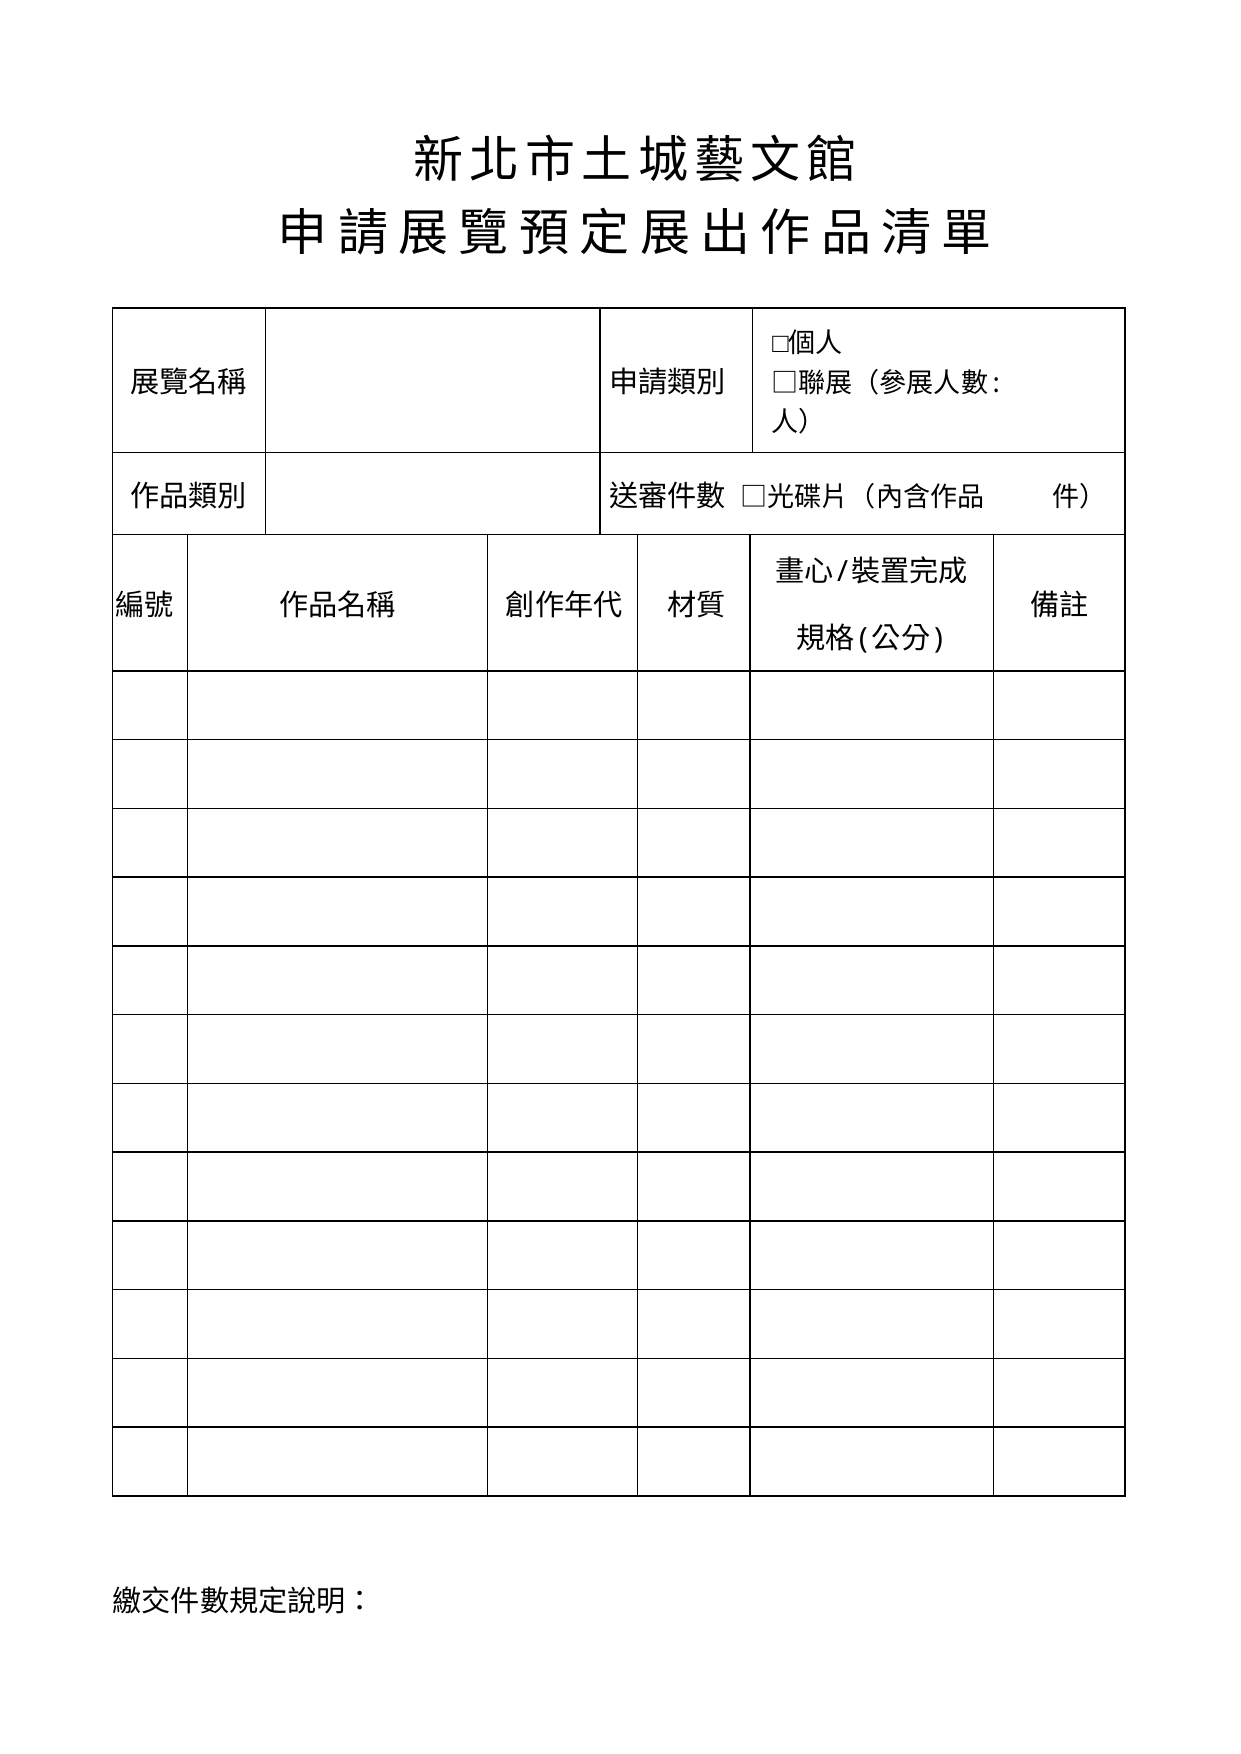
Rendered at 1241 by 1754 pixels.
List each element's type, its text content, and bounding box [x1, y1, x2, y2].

table_cell [488, 809, 637, 876]
table_cell [113, 1290, 187, 1357]
table_cell [638, 809, 749, 876]
table_cell [994, 1084, 1124, 1151]
table_cell [113, 1015, 187, 1082]
table_cell [488, 1015, 637, 1082]
table_cell [188, 1015, 487, 1082]
table_cell [994, 1290, 1124, 1357]
table_cell [488, 740, 637, 807]
table_cell [113, 1359, 187, 1426]
table_cell [994, 672, 1124, 739]
table_cell [488, 1290, 637, 1357]
text 新北市土城藝文館 [112, 119, 1157, 192]
table_cell [638, 1290, 749, 1357]
table_cell [188, 1290, 487, 1357]
table_header 展覽名稱 [113, 309, 265, 452]
table_cell [488, 947, 637, 1014]
table_cell [638, 672, 749, 739]
table_cell [751, 740, 993, 807]
table_cell [638, 878, 749, 945]
table_cell [188, 947, 487, 1014]
table_cell [188, 1084, 487, 1151]
table_cell [188, 1359, 487, 1426]
table_cell 作品類別 [113, 453, 265, 534]
table_cell [488, 878, 637, 945]
table_cell [488, 1359, 637, 1426]
table_cell 編號 [113, 535, 187, 670]
table_cell [188, 809, 487, 876]
table_cell [488, 1428, 637, 1495]
table_cell [266, 453, 599, 534]
table_cell [188, 1153, 487, 1220]
table_cell [751, 1222, 993, 1289]
table_cell [994, 878, 1124, 945]
table_cell 送審件數 □光碟片（內含作品 件） [601, 453, 1124, 534]
table_cell 畫心/裝置完成 規格(公分) [751, 535, 993, 670]
table_cell [488, 1153, 637, 1220]
table_cell [113, 740, 187, 807]
table_cell [638, 740, 749, 807]
table_cell [638, 1359, 749, 1426]
table_cell [188, 878, 487, 945]
table_cell [751, 1084, 993, 1151]
text 申請展覽預定展出作品清單 [112, 192, 1157, 264]
table_cell [113, 672, 187, 739]
table_cell [638, 1153, 749, 1220]
table_cell 備註 [994, 535, 1124, 670]
table_cell [113, 809, 187, 876]
table_cell [994, 1359, 1124, 1426]
table_cell [488, 1222, 637, 1289]
table_cell [488, 1084, 637, 1151]
table_cell 創作年代 [488, 535, 637, 670]
table_cell [113, 1084, 187, 1151]
table_cell [113, 1428, 187, 1495]
table_cell [638, 947, 749, 1014]
table_cell [188, 1428, 487, 1495]
table_cell [751, 1015, 993, 1082]
table_cell [994, 1015, 1124, 1082]
table_cell [113, 878, 187, 945]
table_cell [638, 1084, 749, 1151]
table_cell [638, 1222, 749, 1289]
table_cell [638, 1428, 749, 1495]
table_cell [751, 1428, 993, 1495]
table_header [266, 309, 599, 452]
table_cell [751, 1359, 993, 1426]
table_cell [751, 672, 993, 739]
table_cell [188, 1222, 487, 1289]
table_cell [113, 1153, 187, 1220]
table_cell [188, 740, 487, 807]
table_header □個人 □聯展（參展人數: 人） [753, 309, 1124, 452]
table_cell [113, 947, 187, 1014]
table_header 申請類別 [601, 309, 752, 452]
table_cell [638, 1015, 749, 1082]
table_cell [188, 672, 487, 739]
table_cell [751, 809, 993, 876]
table_cell [994, 947, 1124, 1014]
table_cell [751, 878, 993, 945]
table_cell [751, 1290, 993, 1357]
table_cell [751, 1153, 993, 1220]
table_cell [994, 1428, 1124, 1495]
table_cell [113, 1222, 187, 1289]
table_cell [994, 1222, 1124, 1289]
text 繳交件數規定說明： [112, 1557, 1157, 1619]
table_cell [751, 947, 993, 1014]
table_cell [488, 672, 637, 739]
table_cell [994, 809, 1124, 876]
table_cell 材質 [638, 535, 749, 670]
table_cell [994, 740, 1124, 807]
table_cell [994, 1153, 1124, 1220]
table_cell 作品名稱 [188, 535, 487, 670]
